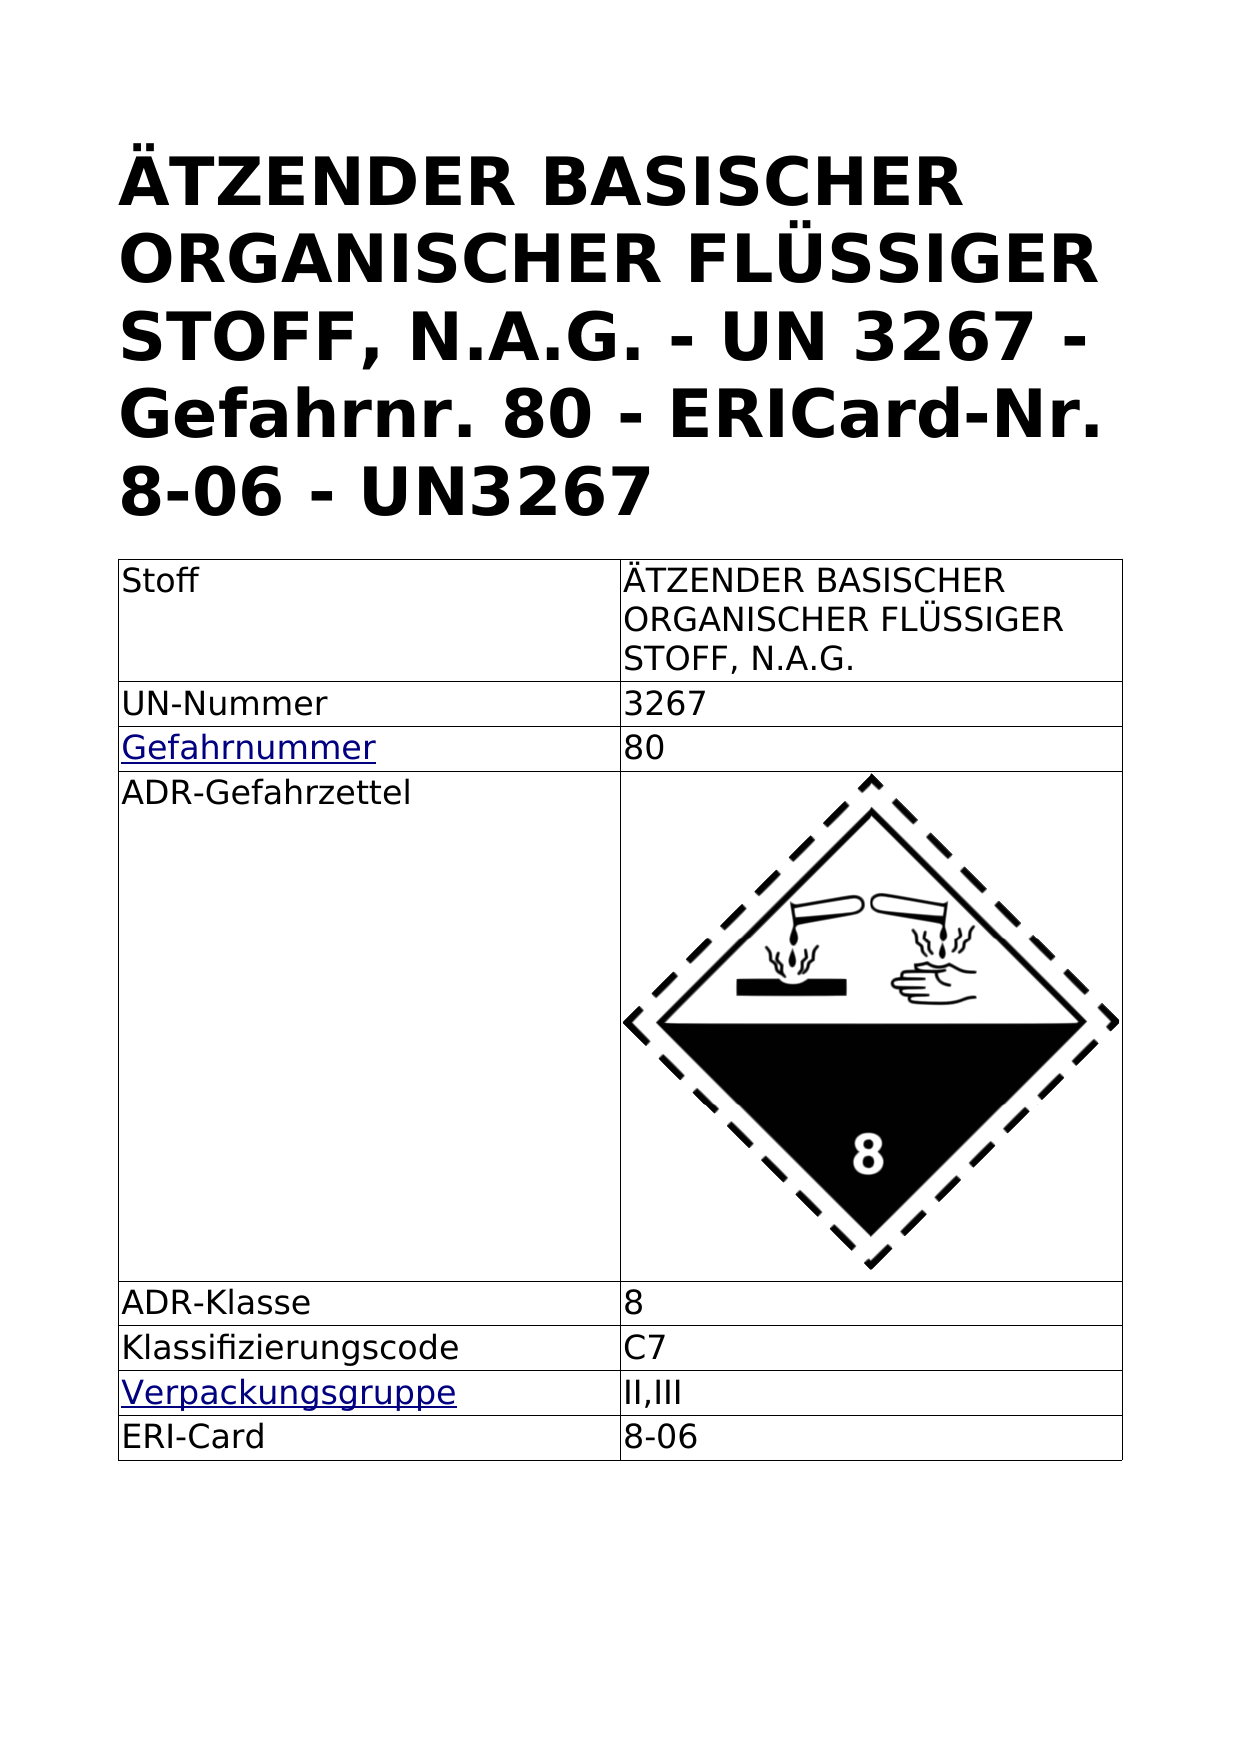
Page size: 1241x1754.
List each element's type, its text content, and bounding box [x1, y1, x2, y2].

table_cell Gefahrnummer [119, 727, 620, 771]
table_cell Verpackungsgruppe [119, 1371, 620, 1415]
table_cell ERI-Card [119, 1416, 620, 1460]
table_cell Klassifizierungscode [119, 1326, 620, 1370]
picture [622, 773, 1120, 1270]
table_cell 3267 [621, 682, 1122, 726]
table_cell UN-Nummer [119, 682, 620, 726]
table_cell 80 [621, 727, 1122, 771]
table_cell 8 [621, 1282, 1122, 1325]
table_cell 8-06 [621, 1416, 1122, 1460]
table_header ÄTZENDER BASISCHER ORGANISCHER FLÜSSIGER STOFF, N.A.G. [621, 560, 1122, 681]
table_cell C7 [621, 1326, 1122, 1370]
subtitle ÄTZENDER BASISCHER ORGANISCHER FLÜSSIGER STOFF, N.A.G. - UN 3267 - Gefahrnr. 80 - ERICard-Nr. 8-06 - UN3267 [118, 143, 1122, 531]
table_cell II,III [621, 1371, 1122, 1415]
table_cell ADR-Gefahrzettel [119, 772, 620, 1281]
table_header Stoff [119, 560, 620, 681]
table_cell ADR-Klasse [119, 1282, 620, 1325]
table_cell [621, 772, 1122, 1281]
